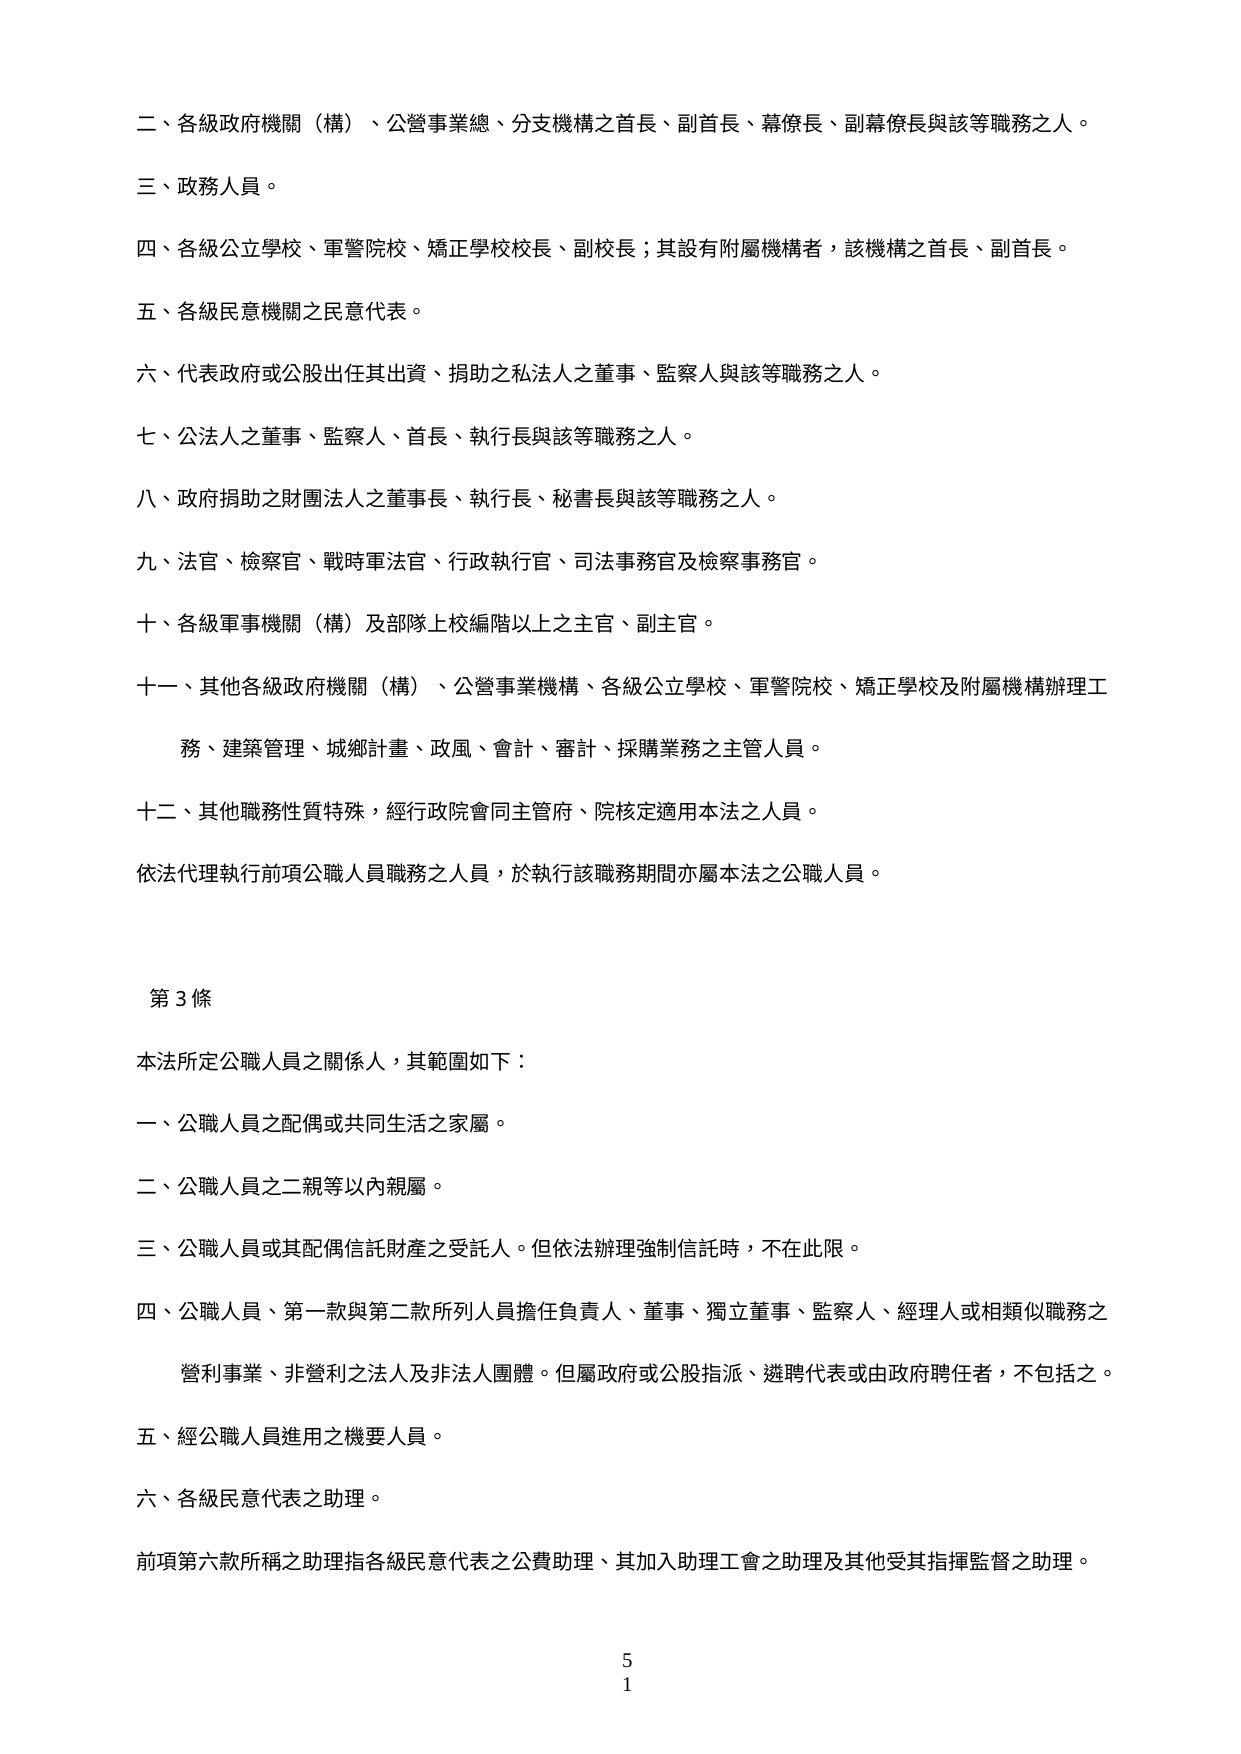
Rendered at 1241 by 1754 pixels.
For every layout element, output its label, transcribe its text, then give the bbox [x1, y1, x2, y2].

text 三、政務人員。 [136, 143, 1110, 206]
text 六、各級民意代表之助理。 [136, 1456, 1110, 1518]
text 第3條 [62, 956, 1204, 1018]
text 八、政府捐助之財團法人之董事長、執行長、秘書長與該等職務之人。 [136, 456, 1110, 518]
text 五、經公職人員進用之機要人員。 [136, 1393, 1110, 1456]
text 四、公職人員、第一款與第二款所列人員擔任負責人、董事、獨立董事、監察人、經理人或相類似職務之營利事業、非營利之法人及非法人團體。但屬政府或公股指派、遴聘代表或由政府聘任者，不包括之。 [136, 1268, 1110, 1393]
text 前項第六款所稱之助理指各級民意代表之公費助理、其加入助理工會之助理及其他受其指揮監督之助理。 [136, 1518, 1110, 1581]
text 依法代理執行前項公職人員職務之人員，於執行該職務期間亦屬本法之公職人員。 [136, 831, 1110, 893]
text 十一、其他各級政府機關（構）、公營事業機構、各級公立學校、軍警院校、矯正學校及附屬機構辦理工務、建築管理、城鄉計畫、政風、會計、審計、採購業務之主管人員。 [136, 643, 1110, 768]
text 二、各級政府機關（構）、公營事業總、分支機構之首長、副首長、幕僚長、副幕僚長與該等職務之人。 [136, 81, 1110, 143]
text 十、各級軍事機關（構）及部隊上校編階以上之主官、副主官。 [136, 581, 1110, 643]
text 六、代表政府或公股出任其出資、捐助之私法人之董事、監察人與該等職務之人。 [136, 331, 1110, 393]
text 本法所定公職人員之關係人，其範圍如下： [136, 1018, 1110, 1081]
text 三、公職人員或其配偶信託財產之受託人。但依法辦理強制信託時，不在此限。 [136, 1206, 1110, 1268]
text 二、公職人員之二親等以內親屬。 [136, 1143, 1110, 1206]
text 十二、其他職務性質特殊，經行政院會同主管府、院核定適用本法之人員。 [136, 768, 1110, 831]
text 一、公職人員之配偶或共同生活之家屬。 [136, 1081, 1110, 1143]
text 七、公法人之董事、監察人、首長、執行長與該等職務之人。 [136, 393, 1110, 456]
text 四、各級公立學校、軍警院校、矯正學校校長、副校長；其設有附屬機構者，該機構之首長、副首長。 [136, 206, 1110, 268]
text 九、法官、檢察官、戰時軍法官、行政執行官、司法事務官及檢察事務官。 [136, 518, 1110, 581]
text 五、各級民意機關之民意代表。 [136, 268, 1110, 331]
